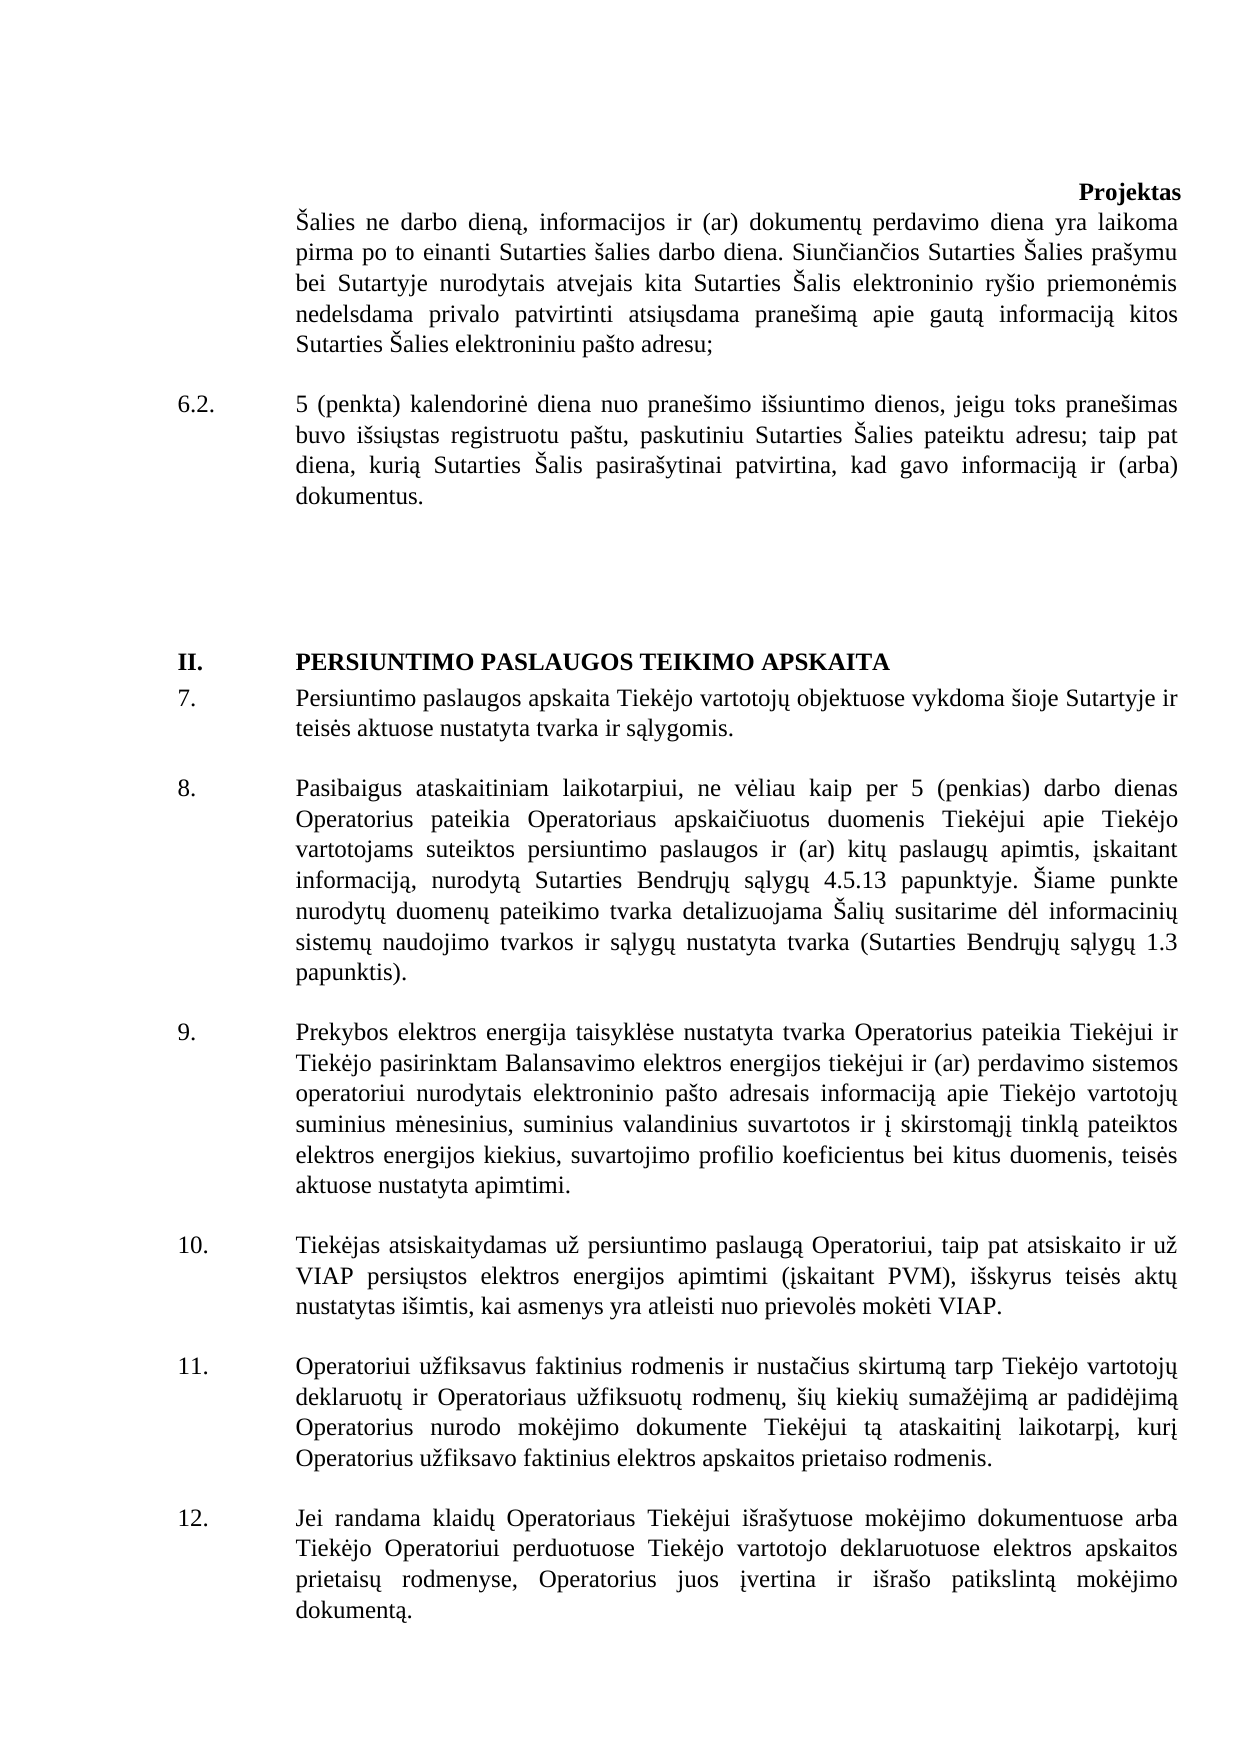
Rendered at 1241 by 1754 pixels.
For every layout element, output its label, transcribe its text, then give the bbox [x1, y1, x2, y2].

text 7. Persiuntimo paslaugos apskaita Tiekėjo vartotojų objektuose vykdoma šioje Sutartyje ir teisės aktuose nustatyta tvarka ir sąlygomis. [177, 683, 1179, 742]
text 12. Jei randama klaidų Operatoriaus Tiekėjui išrašytuose mokėjimo dokumentuose arba Tiekėjo Operatoriui perduotuose Tiekėjo vartotojo deklaruotuose elektros apskaitos prietaisų rodmenyse, Operatorius juos įvertina ir išrašo patikslintą mokėjimo dokumentą. [177, 1503, 1179, 1623]
text II. PERSIUNTIMO PASLAUGOS TEIKIMO APSKAITA [177, 647, 1179, 676]
text 9. Prekybos elektros energija taisyklėse nustatyta tvarka Operatorius pateikia Tiekėjui ir Tiekėjo pasirinktam Balansavimo elektros energijos tiekėjui ir (ar) perdavimo sistemos operatoriui nurodytais elektroninio pašto adresais informaciją apie Tiekėjo vartotojų suminius mėnesinius, suminius valandinius suvartotos ir į skirstomąjį tinklą pateiktos elektros energijos kiekius, suvartojimo profilio koeficientus bei kitus duomenis, teisės aktuose nustatyta apimtimi. [177, 1017, 1179, 1199]
text 10. Tiekėjas atsiskaitydamas už persiuntimo paslaugą Operatoriui, taip pat atsiskaito ir už VIAP persiųstos elektros energijos apimtimi (įskaitant PVM), išskyrus teisės aktų nustatytas išimtis, kai asmenys yra atleisti nuo prievolės mokėti VIAP. [177, 1230, 1179, 1320]
text 6.2. 5 (penkta) kalendorinė diena nuo pranešimo išsiuntimo dienos, jeigu toks pranešimas buvo išsiųstas registruotu paštu, paskutiniu Sutarties Šalies pateiktu adresu; taip pat diena, kurią Sutarties Šalis pasirašytinai patvirtina, kad gavo informaciją ir (arba) dokumentus. [177, 389, 1179, 510]
text 8. Pasibaigus ataskaitiniam laikotarpiui, ne vėliau kaip per 5 (penkias) darbo dienas Operatorius pateikia Operatoriaus apskaičiuotus duomenis Tiekėjui apie Tiekėjo vartotojams suteiktos persiuntimo paslaugos ir (ar) kitų paslaugų apimtis, įskaitant informaciją, nurodytą Sutarties Bendrųjų sąlygų 4.5.13 papunktyje. Šiame punkte nurodytų duomenų pateikimo tvarka detalizuojama Šalių susitarime dėl informacinių sistemų naudojimo tvarkos ir sąlygų nustatyta tvarka (Sutarties Bendrųjų sąlygų 1.3 papunktis). [177, 773, 1179, 986]
text 11. Operatoriui užfiksavus faktinius rodmenis ir nustačius skirtumą tarp Tiekėjo vartotojų deklaruotų ir Operatoriaus užfiksuotų rodmenų, šių kiekių sumažėjimą ar padidėjimą Operatorius nurodo mokėjimo dokumente Tiekėjui tą ataskaitinį laikotarpį, kurį Operatorius užfiksavo faktinius elektros apskaitos prietaiso rodmenis. [177, 1351, 1179, 1472]
text Šalies ne darbo dieną, informacijos ir (ar) dokumentų perdavimo diena yra laikoma pirma po to einanti Sutarties šalies darbo diena. Siunčiančios Sutarties Šalies prašymu bei Sutartyje nurodytais atvejais kita Sutarties Šalis elektroninio ryšio priemonėmis nedelsdama privalo patvirtinti atsiųsdama pranešimą apie gautą informaciją kitos Sutarties Šalies elektroniniu pašto adresu; [177, 207, 1179, 358]
